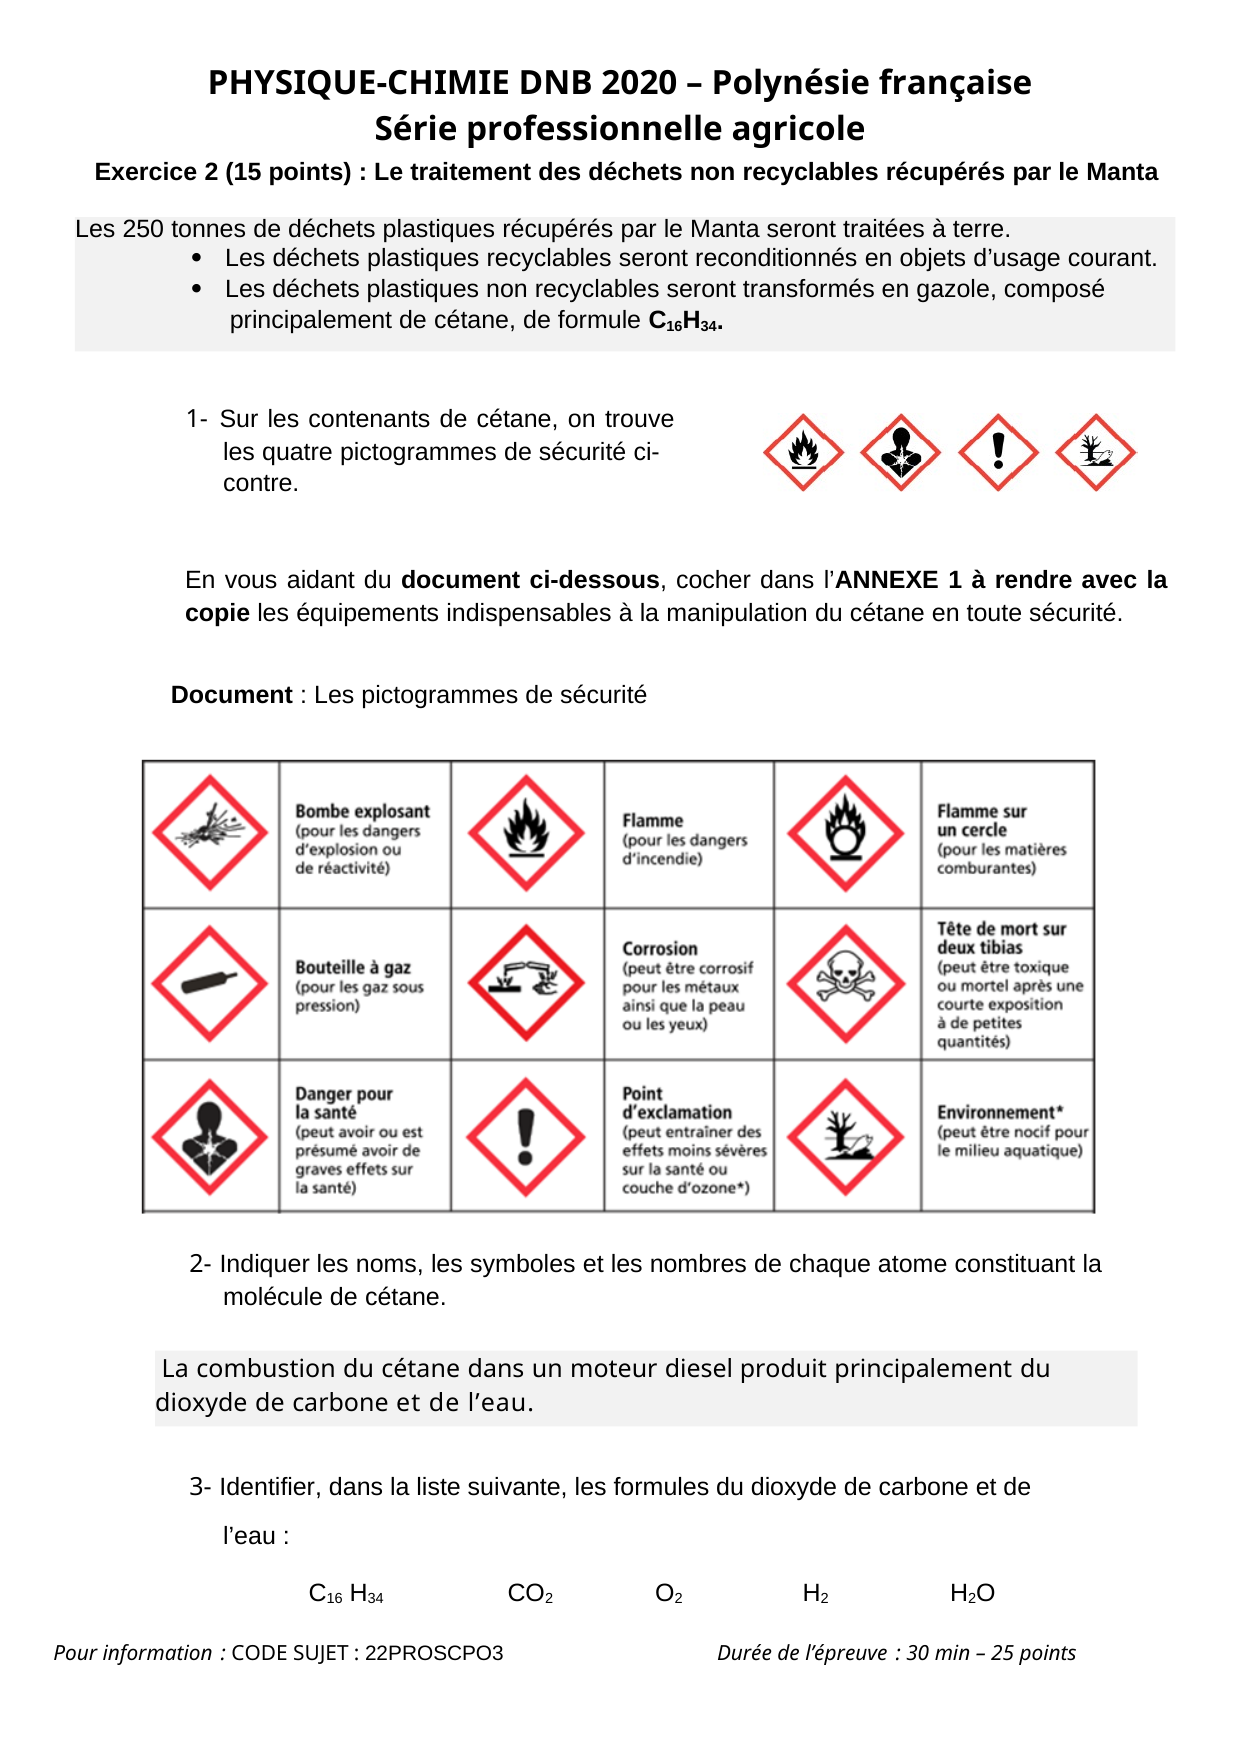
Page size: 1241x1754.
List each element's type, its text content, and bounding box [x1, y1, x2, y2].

list Les déchets plastiques non recyclables seront transformés en gazole, composé principalement de cétane, de formule C16H34. [192, 274, 1107, 335]
list Les déchets plastiques recyclables seront reconditionnés en objets d’usage courant. [192, 243, 1176, 272]
list Identifier, dans la liste suivante, les formules du dioxyde de carbone et de l’eau : [189, 1468, 1081, 1550]
text Document : Les pictogrammes de sécurité [171, 680, 1187, 709]
picture [762, 413, 1138, 492]
text En vous aidant du document ci-dessous, cocher dans l’ANNEXE 1 à rendre avec la copie les équipements indispensables à la manipulation du cétane en toute sécurité. [185, 565, 1187, 627]
text Les 250 tonnes de déchets plastiques récupérés par le Manta seront traitées à terre. [75, 217, 1176, 243]
picture [137, 755, 1103, 1220]
list Indiquer les noms, les symboles et les nombres de chaque atome constituant la molécule de cétane. [189, 1246, 1152, 1311]
list C16 H34 CO2 O2 H2 H2O [223, 1578, 1081, 1607]
text La combustion du cétane dans un moteur diesel produit principalement du dioxyde de carbone et de l’eau. [155, 1351, 1135, 1419]
subtitle Exercice 2 (15 points) : Le traitement des déchets non recyclables récupérés par le Manta [94, 157, 1187, 186]
list Sur les contenants de cétane, on trouve les quatre pictogrammes de sécurité ci-contre. [185, 400, 699, 496]
